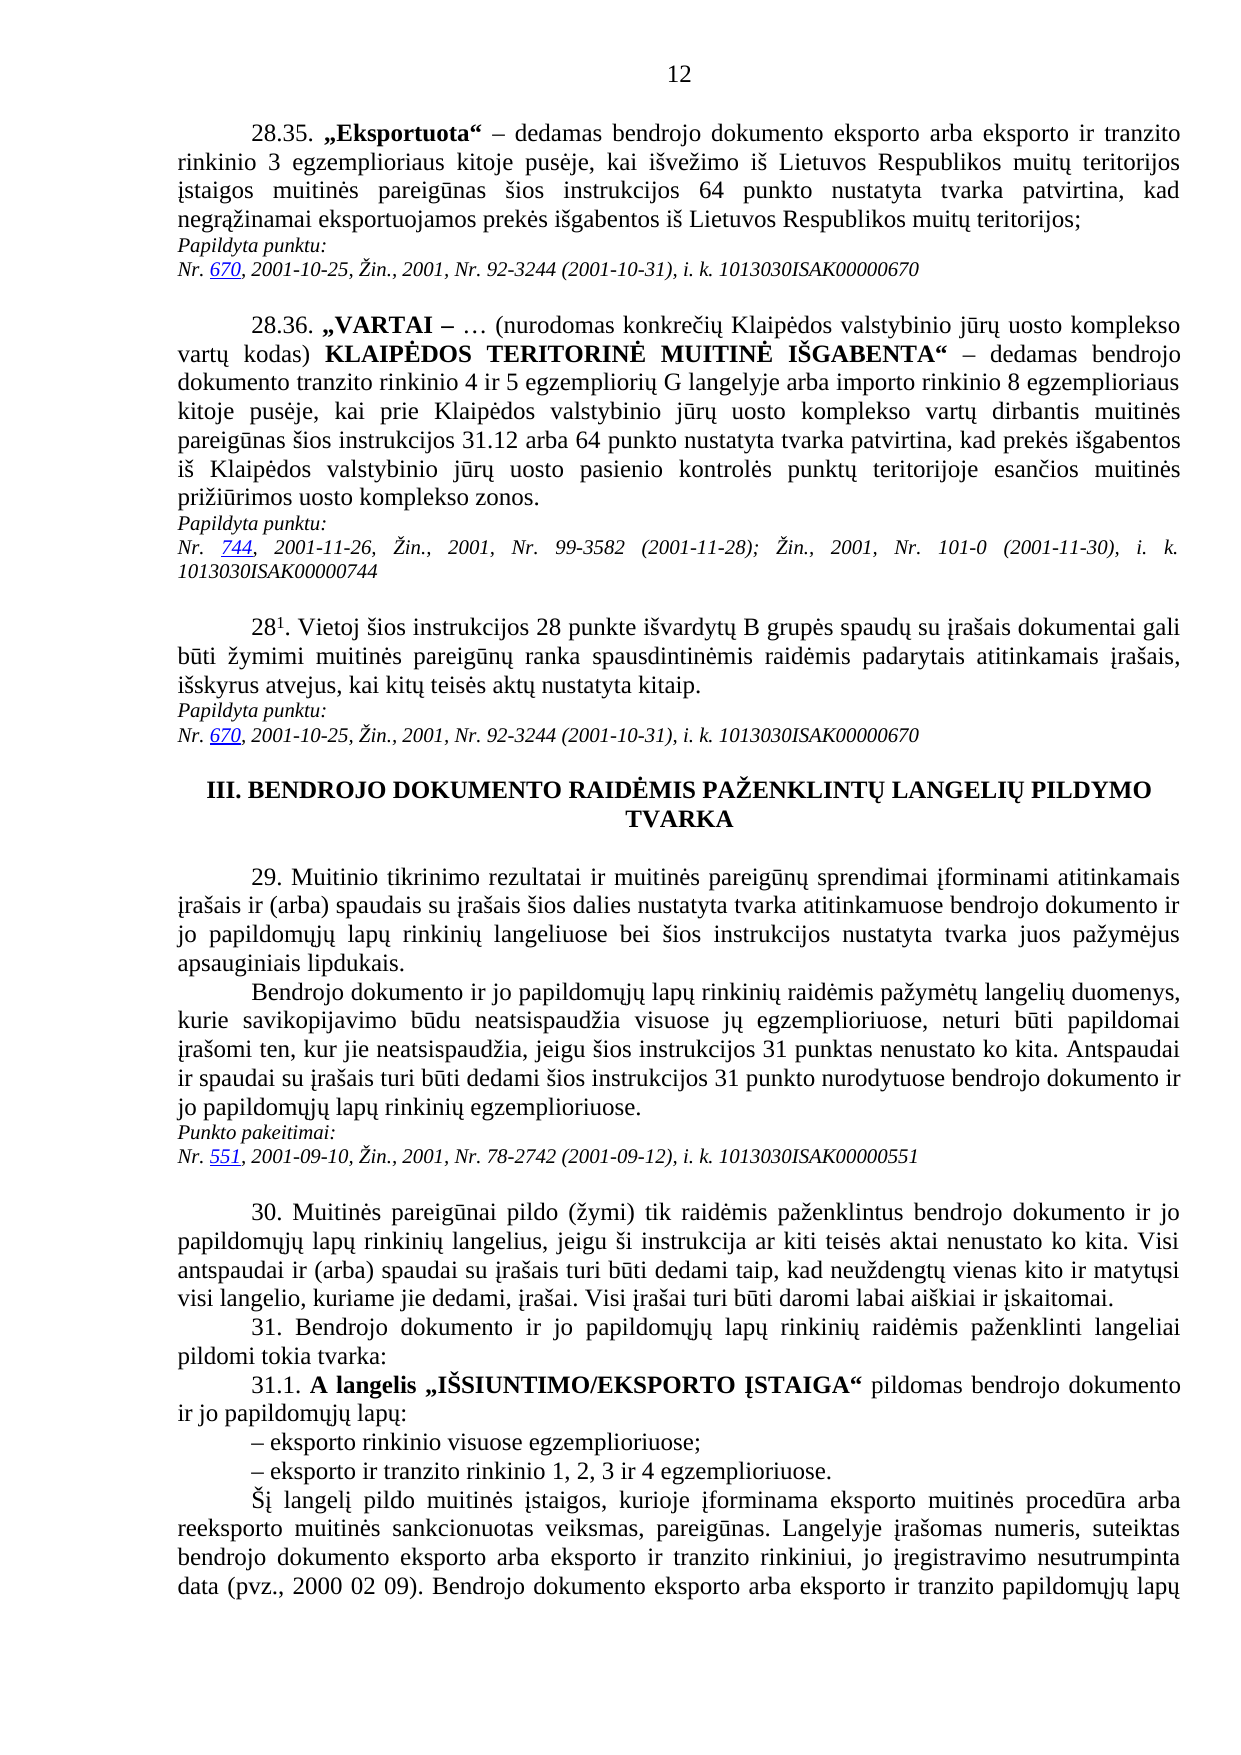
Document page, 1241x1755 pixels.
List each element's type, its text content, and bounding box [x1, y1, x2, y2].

text – eksporto ir tranzito rinkinio 1, 2, 3 ir 4 egzemplioriuose. [177, 1456, 1181, 1485]
text Papildyta punktu: [177, 698, 1181, 722]
text III. BENDROJO DOKUMENTO RAIDĖMIS PAŽENKLINTŲ LANGELIŲ PILDYMO TVARKA [177, 775, 1181, 833]
text Šį langelį pildo muitinės įstaigos, kurioje įforminama eksporto muitinės procedūra arba reeksporto muitinės sankcionuotas veiksmas, pareigūnas. Langelyje įrašomas numeris, suteiktas bendrojo dokumento eksporto arba eksporto ir tranzito rinkiniui, jo įregistravimo nesutrumpinta data (pvz., 2000 02 09). Bendrojo dokumento eksporto arba eksporto ir tranzito papildomųjų lapų [177, 1485, 1181, 1600]
text 31.1. A langelis „IŠSIUNTIMO/EKSPORTO ĮSTAIGA“ pildomas bendrojo dokumento ir jo papildomųjų lapų: [177, 1370, 1181, 1427]
text Bendrojo dokumento ir jo papildomųjų lapų rinkinių raidėmis pažymėtų langelių duomenys, kurie savikopijavimo būdu neatsispaudžia visuose jų egzemplioriuose, neturi būti papildomai įrašomi ten, kur jie neatsispaudžia, jeigu šios instrukcijos 31 punktas nenustato ko kita. Antspaudai ir spaudai su įrašais turi būti dedami šios instrukcijos 31 punkto nurodytuose bendrojo dokumento ir jo papildomųjų lapų rinkinių egzemplioriuose. [177, 977, 1181, 1120]
text 31. Bendrojo dokumento ir jo papildomųjų lapų rinkinių raidėmis paženklinti langeliai pildomi tokia tvarka: [177, 1312, 1181, 1370]
text Nr. 551, 2001-09-10, Žin., 2001, Nr. 78-2742 (2001-09-12), i. k. 1013030ISAK00000551 [177, 1144, 1181, 1168]
text Papildyta punktu: [177, 511, 1181, 535]
text Nr. 670, 2001-10-25, Žin., 2001, Nr. 92-3244 (2001-10-31), i. k. 1013030ISAK00000670 [177, 257, 1181, 281]
text Nr. 744, 2001-11-26, Žin., 2001, Nr. 99-3582 (2001-11-28); Žin., 2001, Nr. 101-0 (2001-11-30), i. k. 1013030ISAK00000744 [177, 535, 1181, 583]
text – eksporto rinkinio visuose egzemplioriuose; [177, 1427, 1181, 1456]
text Nr. 670, 2001-10-25, Žin., 2001, Nr. 92-3244 (2001-10-31), i. k. 1013030ISAK00000670 [177, 722, 1181, 747]
text Papildyta punktu: [177, 233, 1181, 257]
text 29. Muitinio tikrinimo rezultatai ir muitinės pareigūnų sprendimai įforminami atitinkamais įrašais ir (arba) spaudais su įrašais šios dalies nustatyta tvarka atitinkamuose bendrojo dokumento ir jo papildomųjų lapų rinkinių langeliuose bei šios instrukcijos nustatyta tvarka juos pažymėjus apsauginiais lipdukais. [177, 862, 1181, 977]
text 281. Vietoj šios instrukcijos 28 punkte išvardytų B grupės spaudų su įrašais dokumentai gali būti žymimi muitinės pareigūnų ranka spausdintinėmis raidėmis padarytais atitinkamais įrašais, išskyrus atvejus, kai kitų teisės aktų nustatyta kitaip. [177, 612, 1181, 698]
text 28.35. „Eksportuota“ – dedamas bendrojo dokumento eksporto arba eksporto ir tranzito rinkinio 3 egzemplioriaus kitoje pusėje, kai išvežimo iš Lietuvos Respublikos muitų teritorijos įstaigos muitinės pareigūnas šios instrukcijos 64 punkto nustatyta tvarka patvirtina, kad negrąžinamai eksportuojamos prekės išgabentos iš Lietuvos Respublikos muitų teritorijos; [177, 118, 1181, 233]
text 28.36. „VARTAI – … (nurodomas konkrečių Klaipėdos valstybinio jūrų uosto komplekso vartų kodas) KLAIPĖDOS TERITORINĖ MUITINĖ IŠGABENTA“ – dedamas bendrojo dokumento tranzito rinkinio 4 ir 5 egzempliorių G langelyje arba importo rinkinio 8 egzemplioriaus kitoje pusėje, kai prie Klaipėdos valstybinio jūrų uosto komplekso vartų dirbantis muitinės pareigūnas šios instrukcijos 31.12 arba 64 punkto nustatyta tvarka patvirtina, kad prekės išgabentos iš Klaipėdos valstybinio jūrų uosto pasienio kontrolės punktų teritorijoje esančios muitinės prižiūrimos uosto komplekso zonos. [177, 310, 1181, 511]
text Punkto pakeitimai: [177, 1120, 1181, 1144]
text 30. Muitinės pareigūnai pildo (žymi) tik raidėmis paženklintus bendrojo dokumento ir jo papildomųjų lapų rinkinių langelius, jeigu ši instrukcija ar kiti teisės aktai nenustato ko kita. Visi antspaudai ir (arba) spaudai su įrašais turi būti dedami taip, kad neuždengtų vienas kito ir matytųsi visi langelio, kuriame jie dedami, įrašai. Visi įrašai turi būti daromi labai aiškiai ir įskaitomai. [177, 1197, 1181, 1312]
